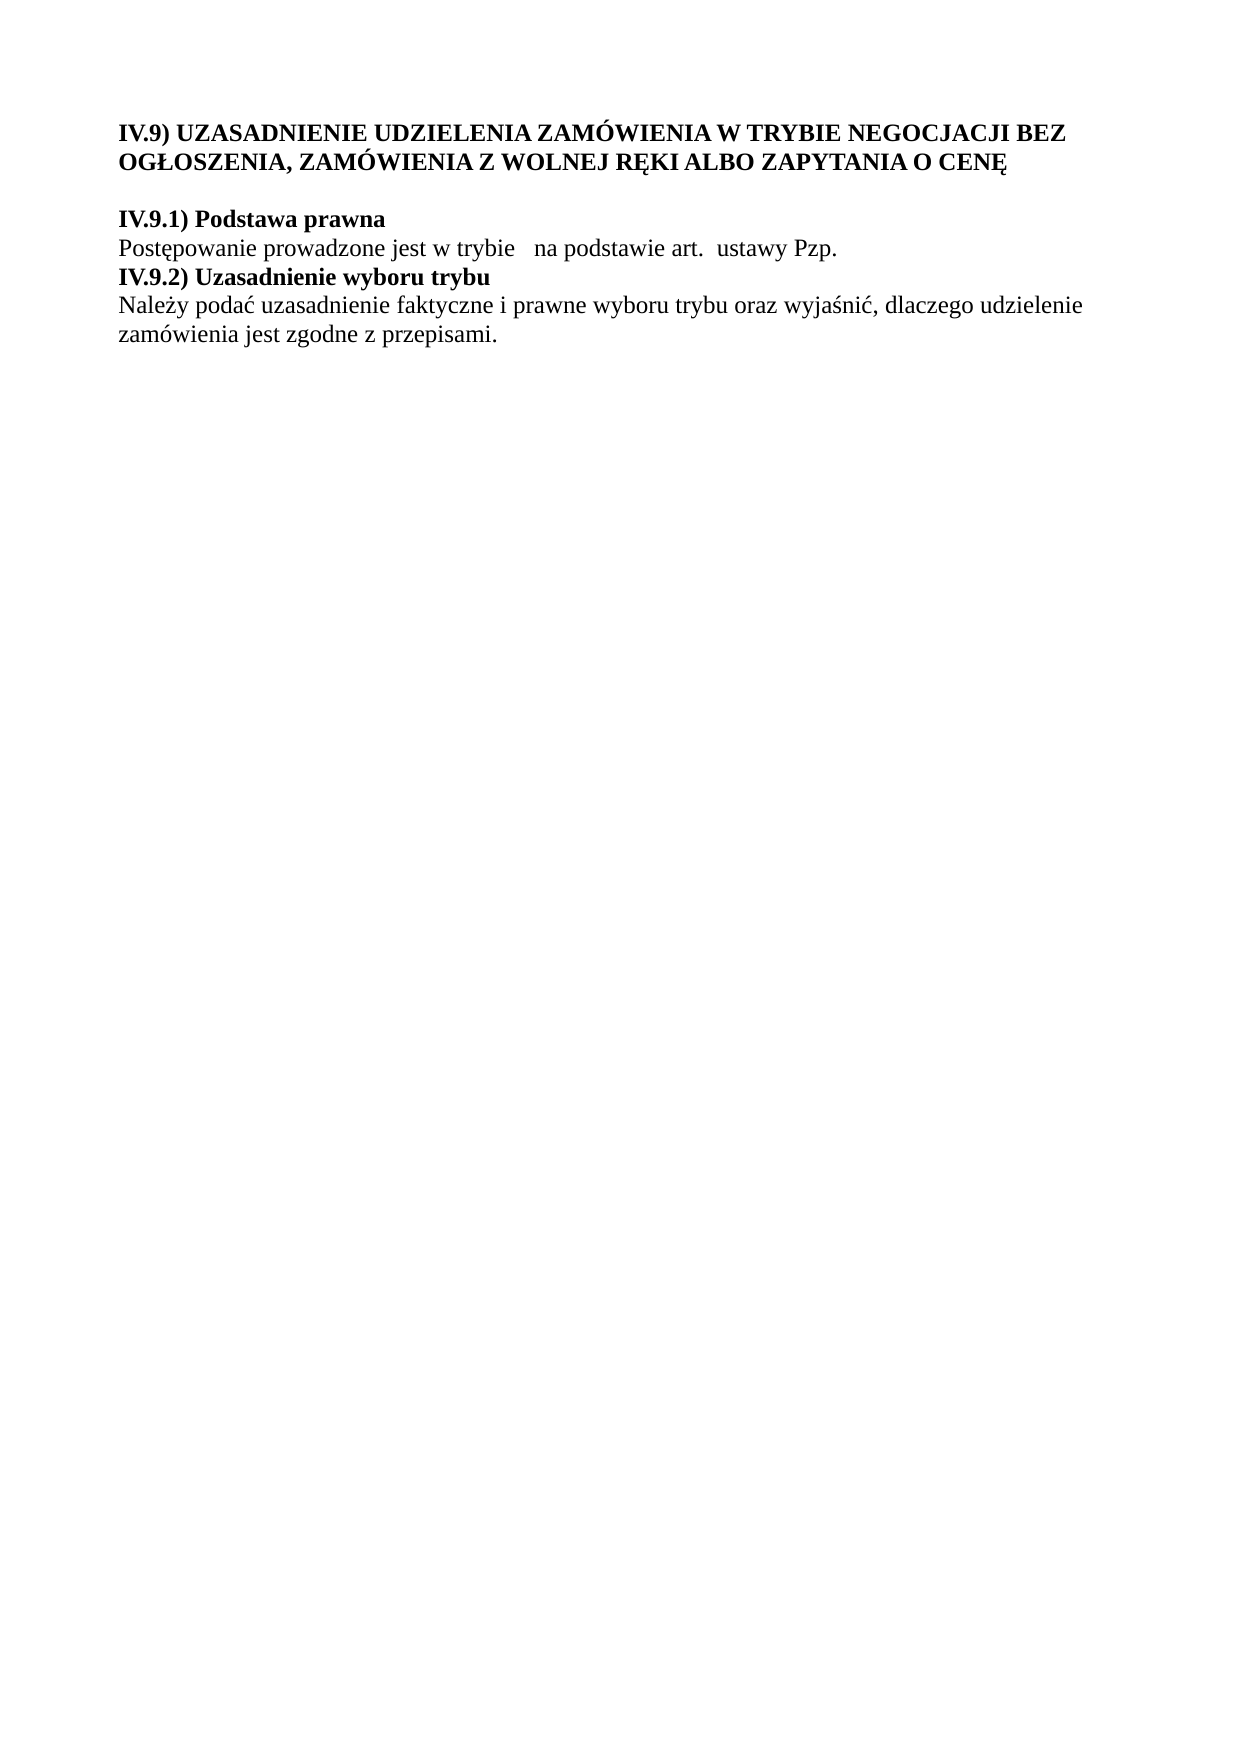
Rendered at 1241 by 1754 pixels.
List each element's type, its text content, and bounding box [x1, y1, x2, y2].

text IV.9.1) Podstawa prawna [118, 204, 1122, 233]
text IV.9) UZASADNIENIE UDZIELENIA ZAMÓWIENIA W TRYBIE NEGOCJACJI BEZ OGŁOSZENIA, ZAMÓWIENIA Z WOLNEJ RĘKI ALBO ZAPYTANIA O CENĘ [118, 118, 1122, 176]
text IV.9.2) Uzasadnienie wyboru trybu [118, 262, 1122, 291]
text Postępowanie prowadzone jest w trybie na podstawie art. ustawy Pzp. [118, 233, 1122, 262]
text Należy podać uzasadnienie faktyczne i prawne wyboru trybu oraz wyjaśnić, dlaczego udzielenie zamówienia jest zgodne z przepisami. [118, 291, 1122, 348]
